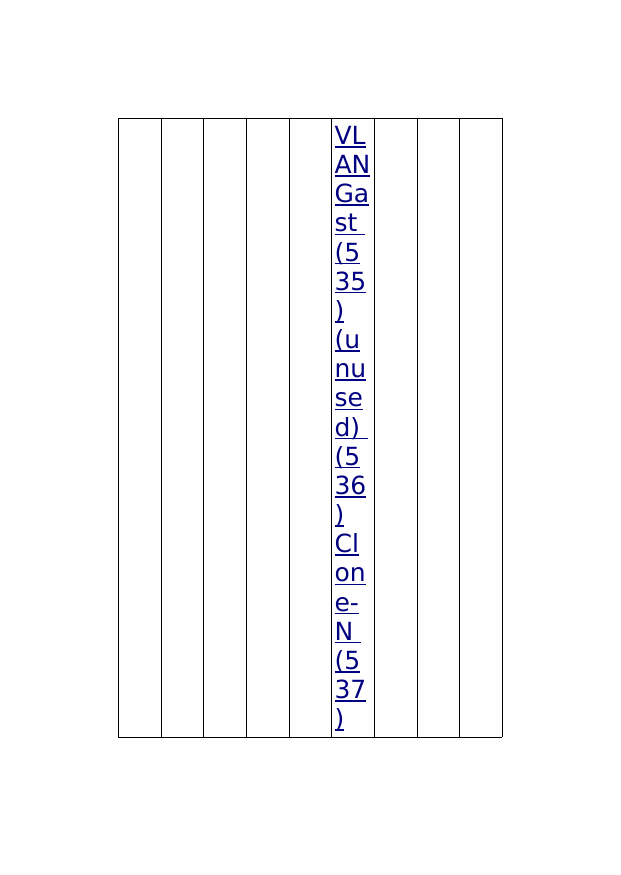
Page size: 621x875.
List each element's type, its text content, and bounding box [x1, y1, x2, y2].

table_cell [375, 119, 417, 737]
table_cell [290, 119, 331, 737]
table_cell [119, 119, 161, 737]
table_cell [204, 119, 246, 737]
table_cell [247, 119, 289, 737]
table_cell [460, 119, 502, 737]
table_cell VLAN Gast (535) (unused) (536) Clone-N (537) [332, 119, 374, 737]
table_cell [162, 119, 203, 737]
table_cell [418, 119, 459, 737]
